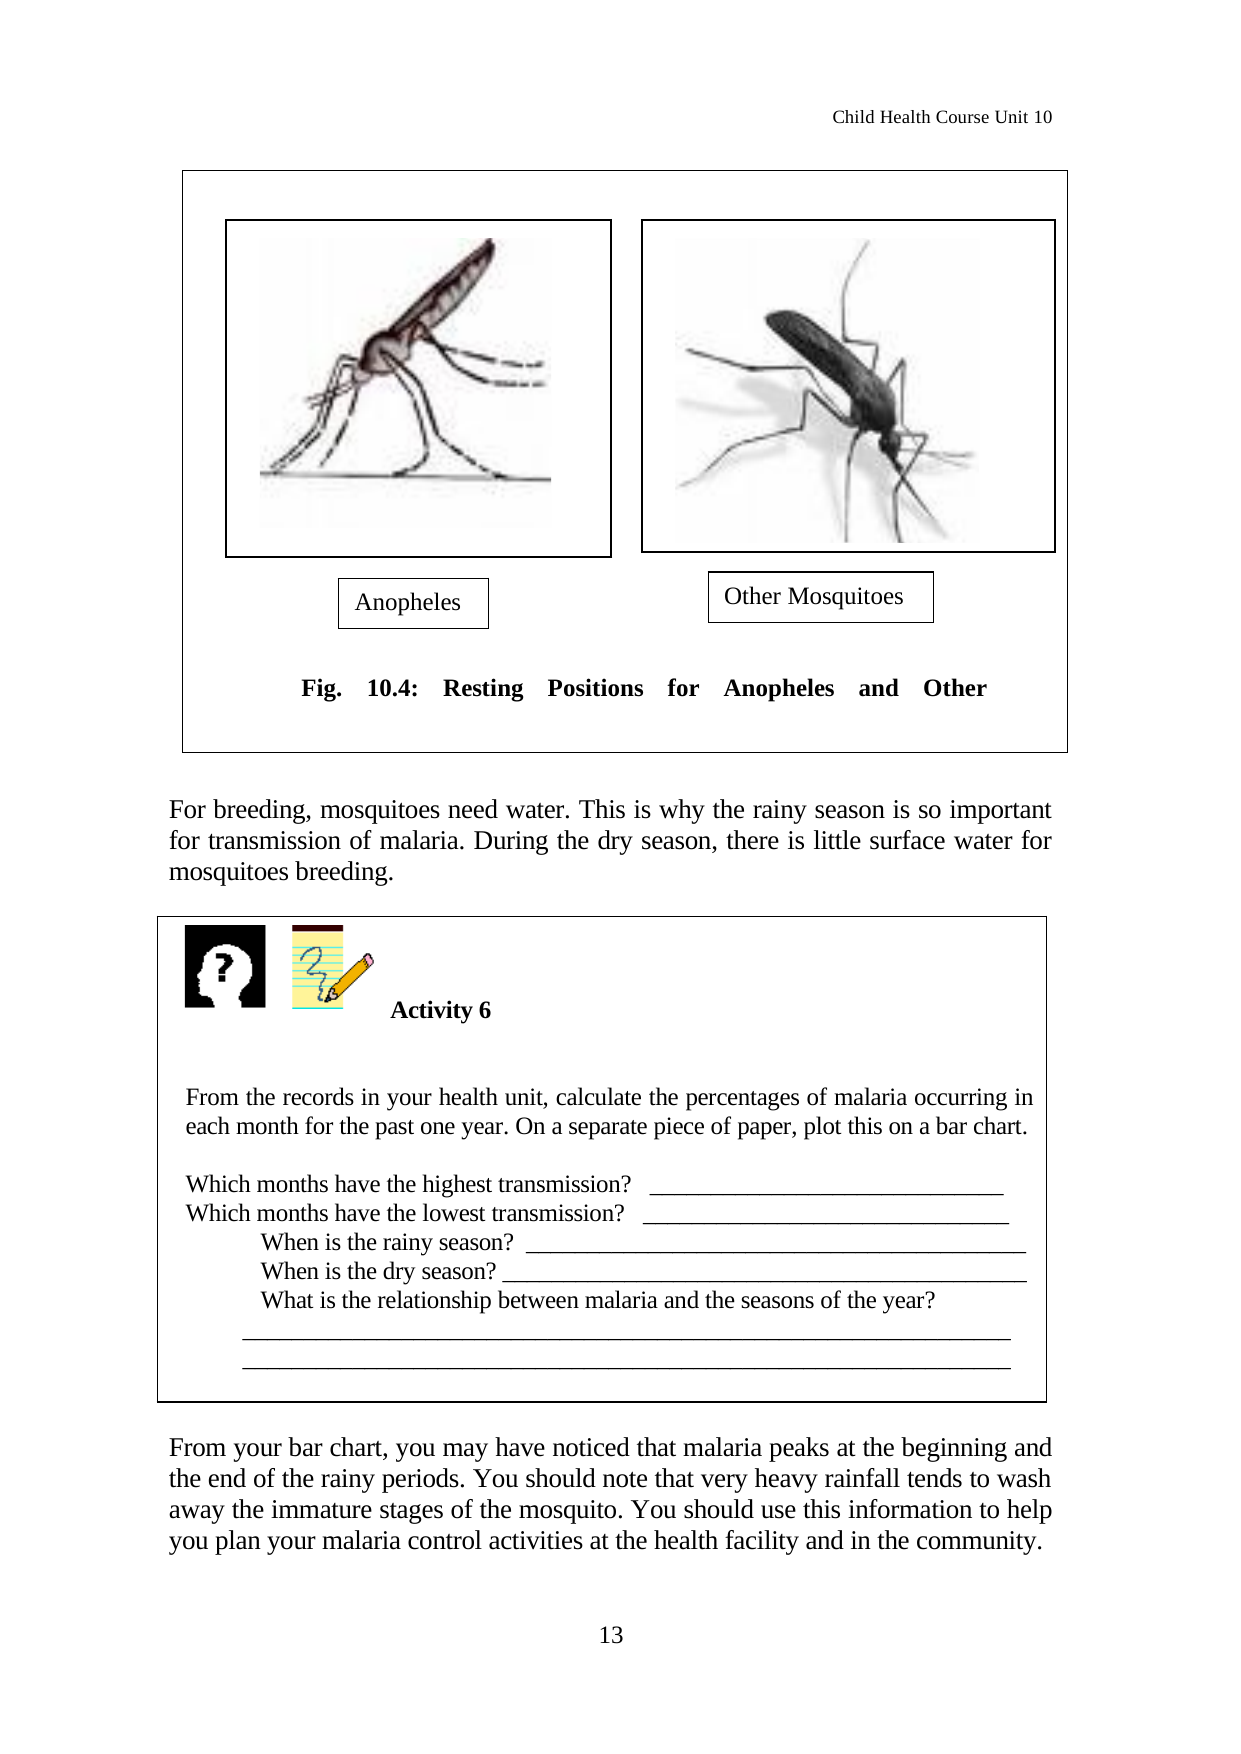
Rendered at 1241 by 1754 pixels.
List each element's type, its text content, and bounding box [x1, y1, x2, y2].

picture [259, 238, 552, 528]
text Fig. 10.4: Resting Positions for Anopheles and Other Mosquitoes [301, 673, 988, 705]
picture [675, 238, 980, 543]
text From your bar chart, you may have noticed that malaria peaks at the beginning and the end of the rainy periods. You should note that very heavy rainfall tends to wash away the immature stages of the mosquito. You should use this information to help you plan your malaria control activities at the health facility and in the community. [169, 1432, 1053, 1556]
picture [184, 925, 374, 1009]
text Anopheles [354, 587, 473, 616]
text For breeding, mosquitoes need water. This is why the rainy season is so important for transmission of malaria. During the dry season, there is little surface water for mosquitoes breeding. [169, 793, 1053, 886]
table_header Activity 6 From the records in your health unit, calculate the percentages of malaria occurring in each month for the past one year. On a separate piece of paper, plot this on a bar chart. Which months have the highest transmission? _____________________________ Which months have the lowest transmission? ______________________________ When is the rainy season? _________________________________________ When is the dry season? ___________________________________________ What is the relationship between malaria and the seasons of the year? _______________________________________________________________ _______________________________________________________________ [158, 917, 1046, 1401]
text Other Mosquitoes [724, 581, 917, 609]
